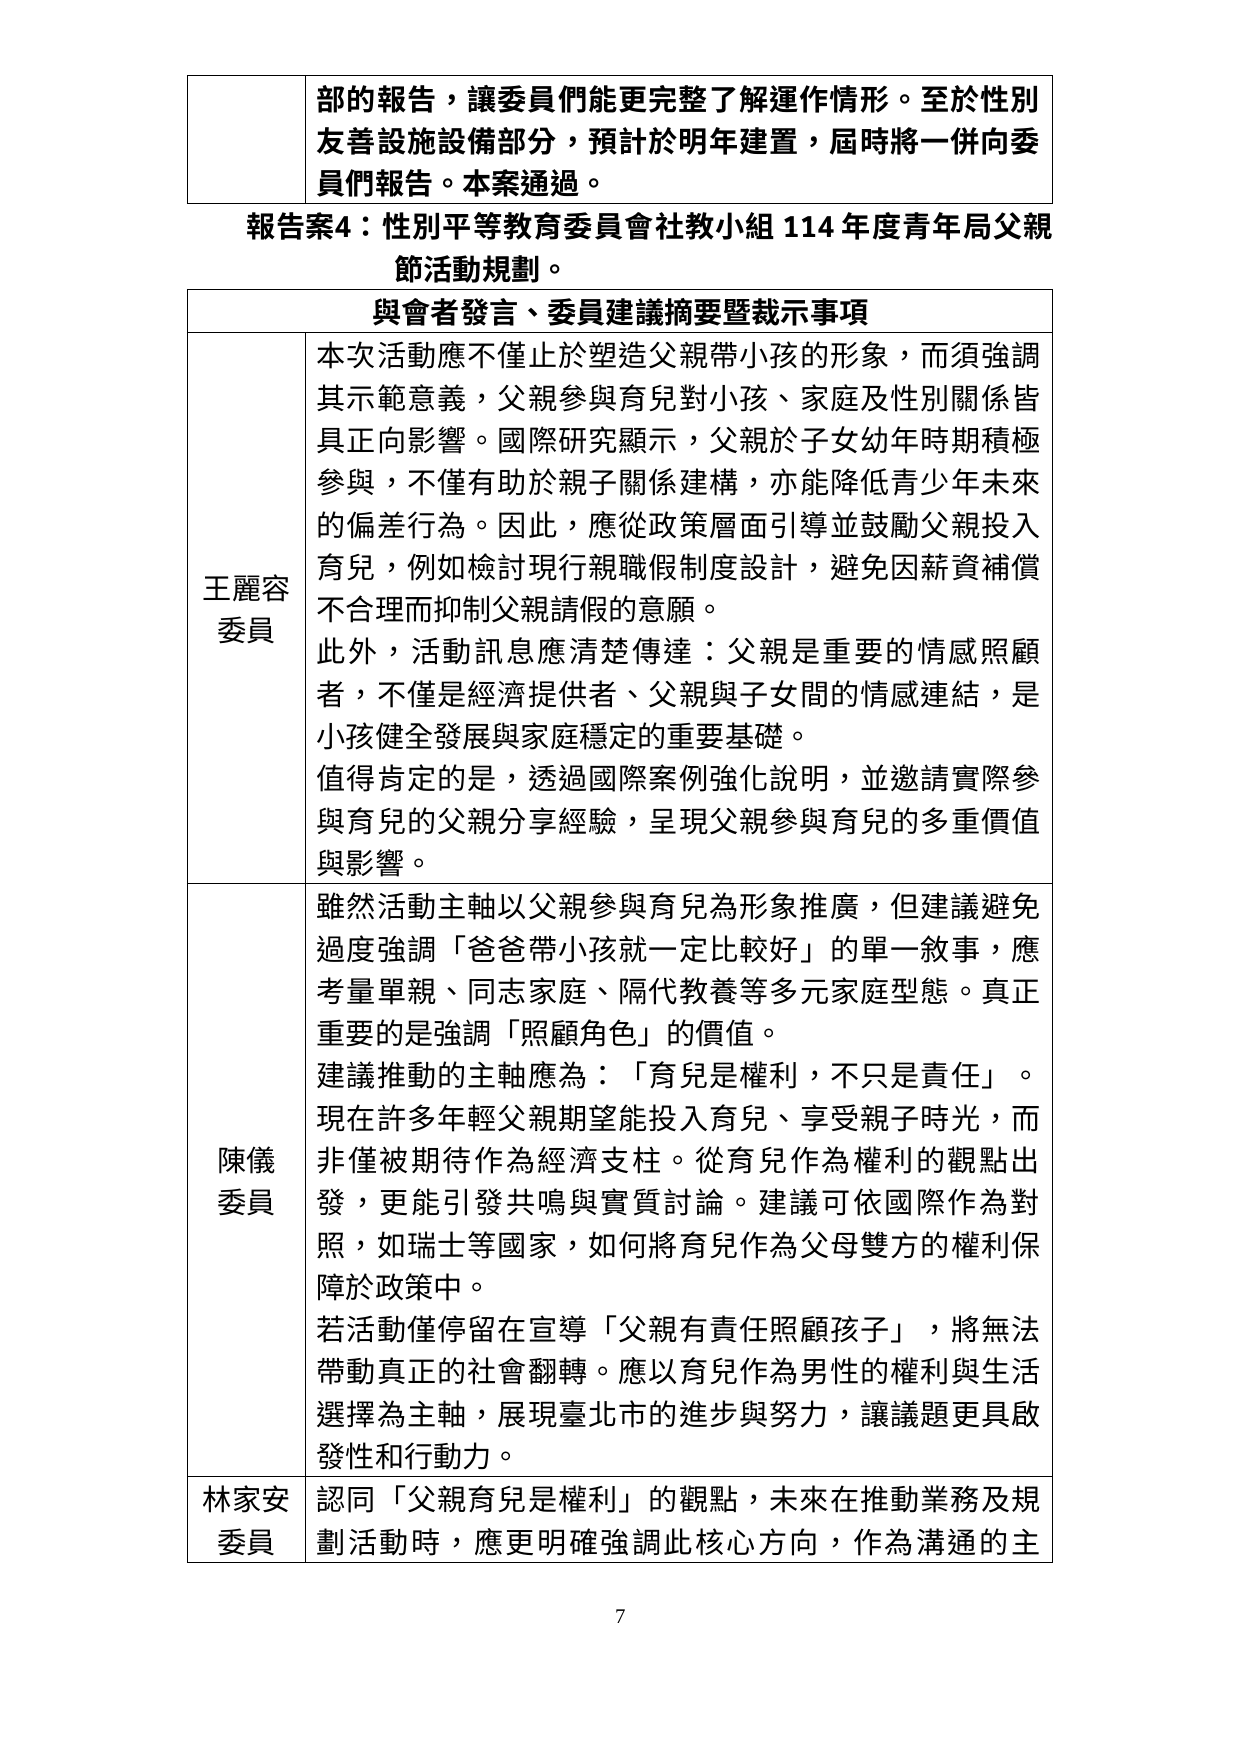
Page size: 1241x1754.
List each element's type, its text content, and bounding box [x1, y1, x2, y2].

table_cell 陳儀 委員 [188, 884, 305, 1476]
table_header 與會者發言、委員建議摘要暨裁示事項 [188, 290, 1052, 332]
table_cell 認同「父親育兒是權利」的觀點，未來在推動業務及規劃活動時，應更明確強調此核心方向，作為溝通的主 [306, 1477, 1052, 1562]
table_cell [188, 76, 305, 203]
table_cell 雖然活動主軸以父親參與育兒為形象推廣，但建議避免過度強調「爸爸帶小孩就一定比較好」的單一敘事，應考量單親、同志家庭、隔代教養等多元家庭型態。真正重要的是強調「照顧角色」的價值。 建議推動的主軸應為：「育兒是權利，不只是責任」。現在許多年輕父親期望能投入育兒、享受親子時光，而非僅被期待作為經濟支柱。從育兒作為權利的觀點出發，更能引發共鳴與實質討論。建議可依國際作為對照，如瑞士等國家，如何將育兒作為父母雙方的權利保障於政策中。 若活動僅停留在宣導「父親有責任照顧孩子」，將無法帶動真正的社會翻轉。應以育兒作為男性的權利與生活選擇為主軸，展現臺北市的進步與努力，讓議題更具啟發性和行動力。 [306, 884, 1052, 1476]
table_cell 王麗容 委員 [188, 333, 305, 883]
list ：性別平等教育委員會社教小組114年度青年局父親節活動規劃。 [247, 204, 1053, 289]
table_cell 林家安 委員 [188, 1477, 305, 1562]
table_cell 本次活動應不僅止於塑造父親帶小孩的形象，而須強調其示範意義，父親參與育兒對小孩、家庭及性別關係皆具正向影響。國際研究顯示，父親於子女幼年時期積極參與，不僅有助於親子關係建構，亦能降低青少年未來的偏差行為。因此，應從政策層面引導並鼓勵父親投入育兒，例如檢討現行親職假制度設計，避免因薪資補償不合理而抑制父親請假的意願。 此外，活動訊息應清楚傳達：父親是重要的情感照顧者，不僅是經濟提供者、父親與子女間的情感連結，是小孩健全發展與家庭穩定的重要基礎。 值得肯定的是，透過國際案例強化說明，並邀請實際參與育兒的父親分享經驗，呈現父親參與育兒的多重價值與影響。 [306, 333, 1052, 883]
table_cell 部的報告，讓委員們能更完整了解運作情形。至於性別友善設施設備部分，預計於明年建置，屆時將一併向委員們報告。本案通過。 [306, 76, 1052, 203]
